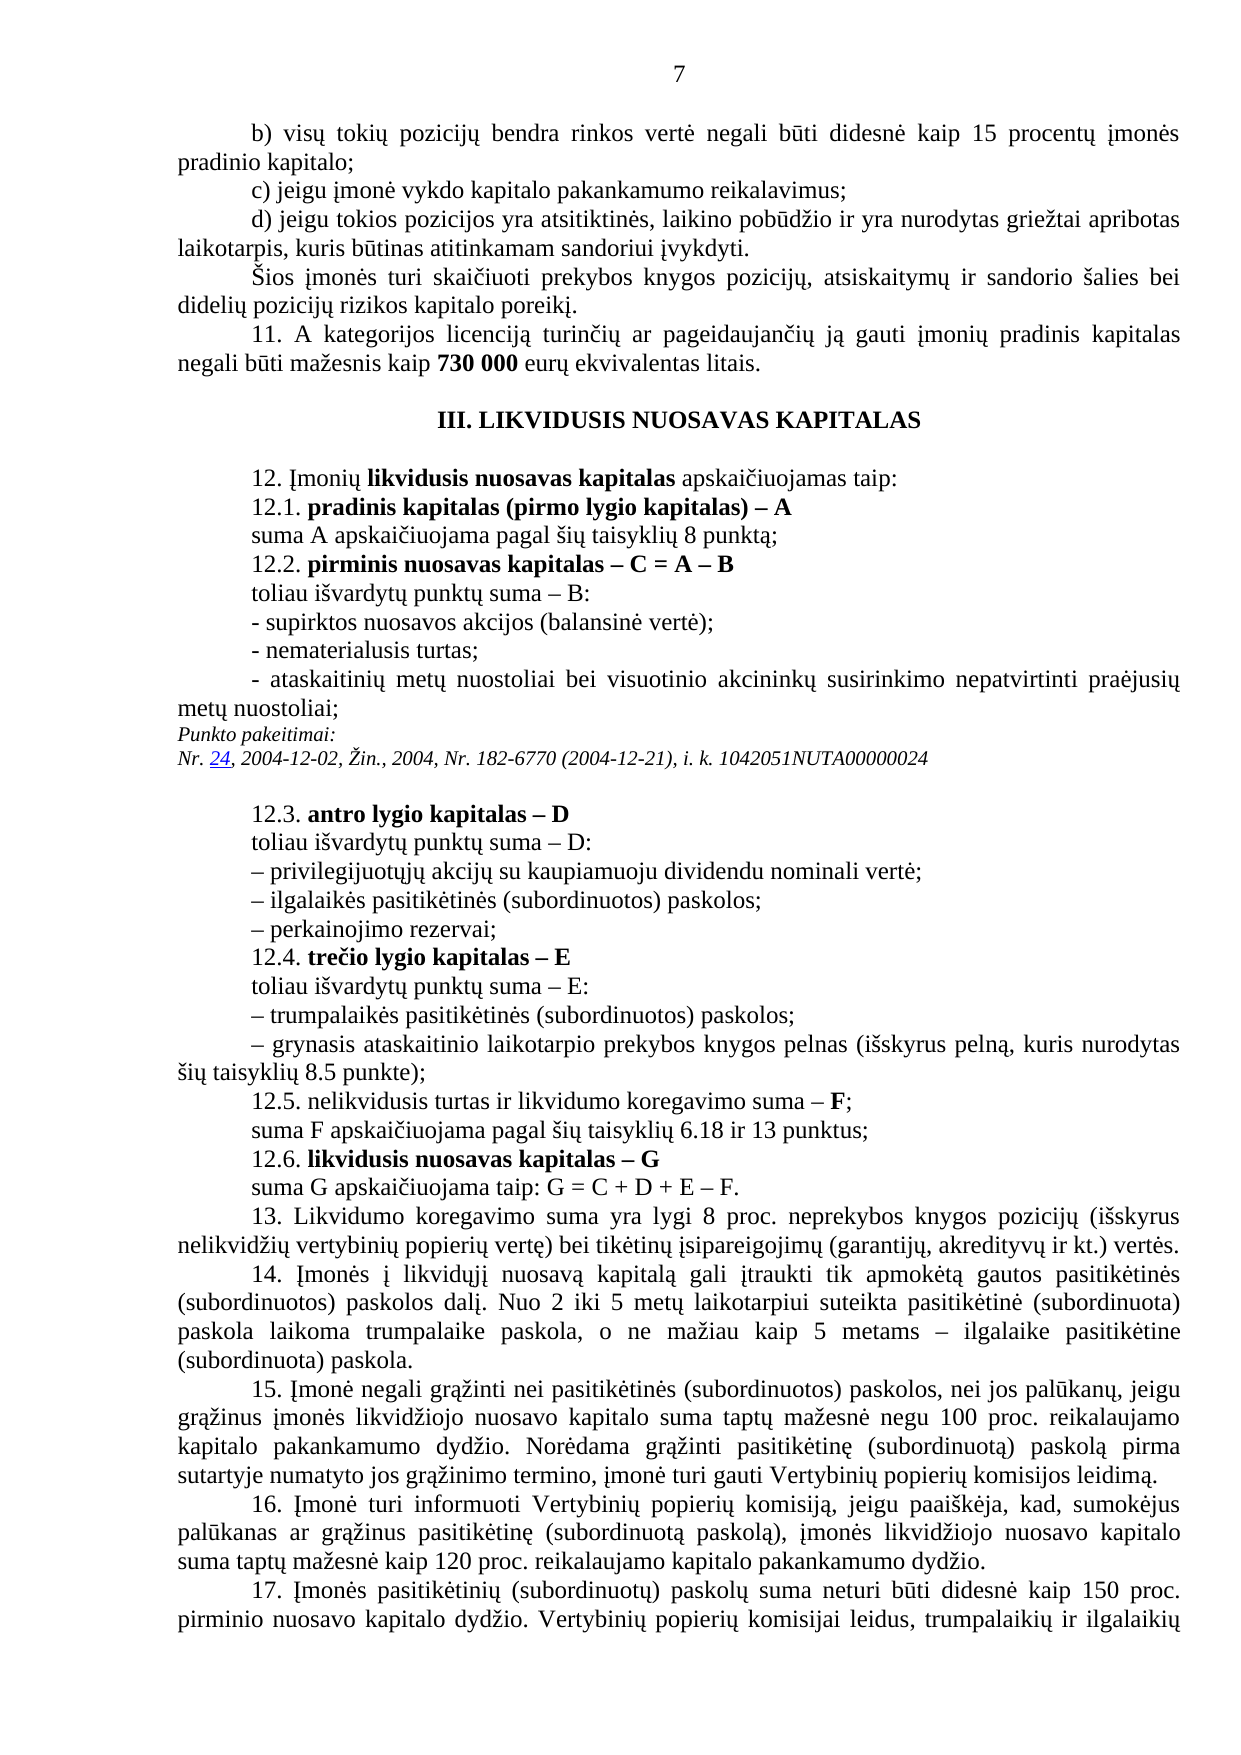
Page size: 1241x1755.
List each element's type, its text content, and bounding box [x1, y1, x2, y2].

text 12.2. pirminis nuosavas kapitalas – C = A – B [177, 549, 1181, 578]
text toliau išvardytų punktų suma – E: [177, 971, 1181, 1000]
text - ataskaitinių metų nuostoliai bei visuotinio akcininkų susirinkimo nepatvirtinti praėjusių metų nuostoliai; [177, 664, 1181, 722]
text 17. Įmonės pasitikėtinių (subordinuotų) paskolų suma neturi būti didesnė kaip 150 proc. pirminio nuosavo kapitalo dydžio. Vertybinių popierių komisijai leidus, trumpalaikių ir ilgalaikių [177, 1575, 1181, 1632]
text – perkainojimo rezervai; [177, 914, 1181, 942]
text toliau išvardytų punktų suma – B: [177, 578, 1181, 607]
text - nematerialusis turtas; [177, 636, 1181, 664]
text Punkto pakeitimai: [177, 722, 1181, 746]
text 12.3. antro lygio kapitalas – D [177, 799, 1181, 827]
text 16. Įmonė turi informuoti Vertybinių popierių komisiją, jeigu paaiškėja, kad, sumokėjus palūkanas ar grąžinus pasitikėtinę (subordinuotą paskolą), įmonės likvidžiojo nuosavo kapitalo suma taptų mažesnė kaip 120 proc. reikalaujamo kapitalo pakankamumo dydžio. [177, 1489, 1181, 1575]
text d) jeigu tokios pozicijos yra atsitiktinės, laikino pobūdžio ir yra nurodytas griežtai apribotas laikotarpis, kuris būtinas atitinkamam sandoriui įvykdyti. [177, 204, 1181, 262]
text 11. A kategorijos licenciją turinčių ar pageidaujančių ją gauti įmonių pradinis kapitalas negali būti mažesnis kaip 730 000 eurų ekvivalentas litais. [177, 319, 1181, 377]
text 12.1. pradinis kapitalas (pirmo lygio kapitalas) – A [177, 492, 1181, 521]
text toliau išvardytų punktų suma – D: [177, 827, 1181, 856]
text suma A apskaičiuojama pagal šių taisyklių 8 punktą; [177, 521, 1181, 549]
text suma F apskaičiuojama pagal šių taisyklių 6.18 ir 13 punktus; [177, 1115, 1181, 1144]
text b) visų tokių pozicijų bendra rinkos vertė negali būti didesnė kaip 15 procentų įmonės pradinio kapitalo; [177, 118, 1181, 176]
text 12.6. likvidusis nuosavas kapitalas – G [177, 1144, 1181, 1172]
text - supirktos nuosavos akcijos (balansinė vertė); [177, 607, 1181, 636]
text Šios įmonės turi skaičiuoti prekybos knygos pozicijų, atsiskaitymų ir sandorio šalies bei didelių pozicijų rizikos kapitalo poreikį. [177, 262, 1181, 319]
text 14. Įmonės į likvidųjį nuosavą kapitalą gali įtraukti tik apmokėtą gautos pasitikėtinės (subordinuotos) paskolos dalį. Nuo 2 iki 5 metų laikotarpiui suteikta pasitikėtinė (subordinuota) paskola laikoma trumpalaike paskola, o ne mažiau kaip 5 metams – ilgalaike pasitikėtine (subordinuota) paskola. [177, 1259, 1181, 1374]
text 15. Įmonė negali grąžinti nei pasitikėtinės (subordinuotos) paskolos, nei jos palūkanų, jeigu grąžinus įmonės likvidžiojo nuosavo kapitalo suma taptų mažesnė negu 100 proc. reikalaujamo kapitalo pakankamumo dydžio. Norėdama grąžinti pasitikėtinę (subordinuotą) paskolą pirma sutartyje numatyto jos grąžinimo termino, įmonė turi gauti Vertybinių popierių komisijos leidimą. [177, 1374, 1181, 1489]
text suma G apskaičiuojama taip: G = C + D + E – F. [177, 1172, 1181, 1201]
text Nr. 24, 2004-12-02, Žin., 2004, Nr. 182-6770 (2004-12-21), i. k. 1042051NUTA00000024 [177, 746, 1181, 770]
text – privilegijuotųjų akcijų su kaupiamuoju dividendu nominali vertė; [177, 856, 1181, 885]
text 13. Likvidumo koregavimo suma yra lygi 8 proc. neprekybos knygos pozicijų (išskyrus nelikvidžių vertybinių popierių vertę) bei tikėtinų įsipareigojimų (garantijų, akredityvų ir kt.) vertės. [177, 1201, 1181, 1259]
text – grynasis ataskaitinio laikotarpio prekybos knygos pelnas (išskyrus pelną, kuris nurodytas šių taisyklių 8.5 punkte); [177, 1029, 1181, 1086]
text 12.5. nelikvidusis turtas ir likvidumo koregavimo suma – F; [177, 1086, 1181, 1115]
text – ilgalaikės pasitikėtinės (subordinuotos) paskolos; [177, 885, 1181, 914]
text 12. Įmonių likvidusis nuosavas kapitalas apskaičiuojamas taip: [177, 463, 1181, 492]
text c) jeigu įmonė vykdo kapitalo pakankamumo reikalavimus; [177, 176, 1181, 204]
text 12.4. trečio lygio kapitalas – E [177, 942, 1181, 971]
text III. LIKVIDUSIS NUOSAVAS KAPITALAS [177, 406, 1181, 434]
text – trumpalaikės pasitikėtinės (subordinuotos) paskolos; [177, 1000, 1181, 1029]
